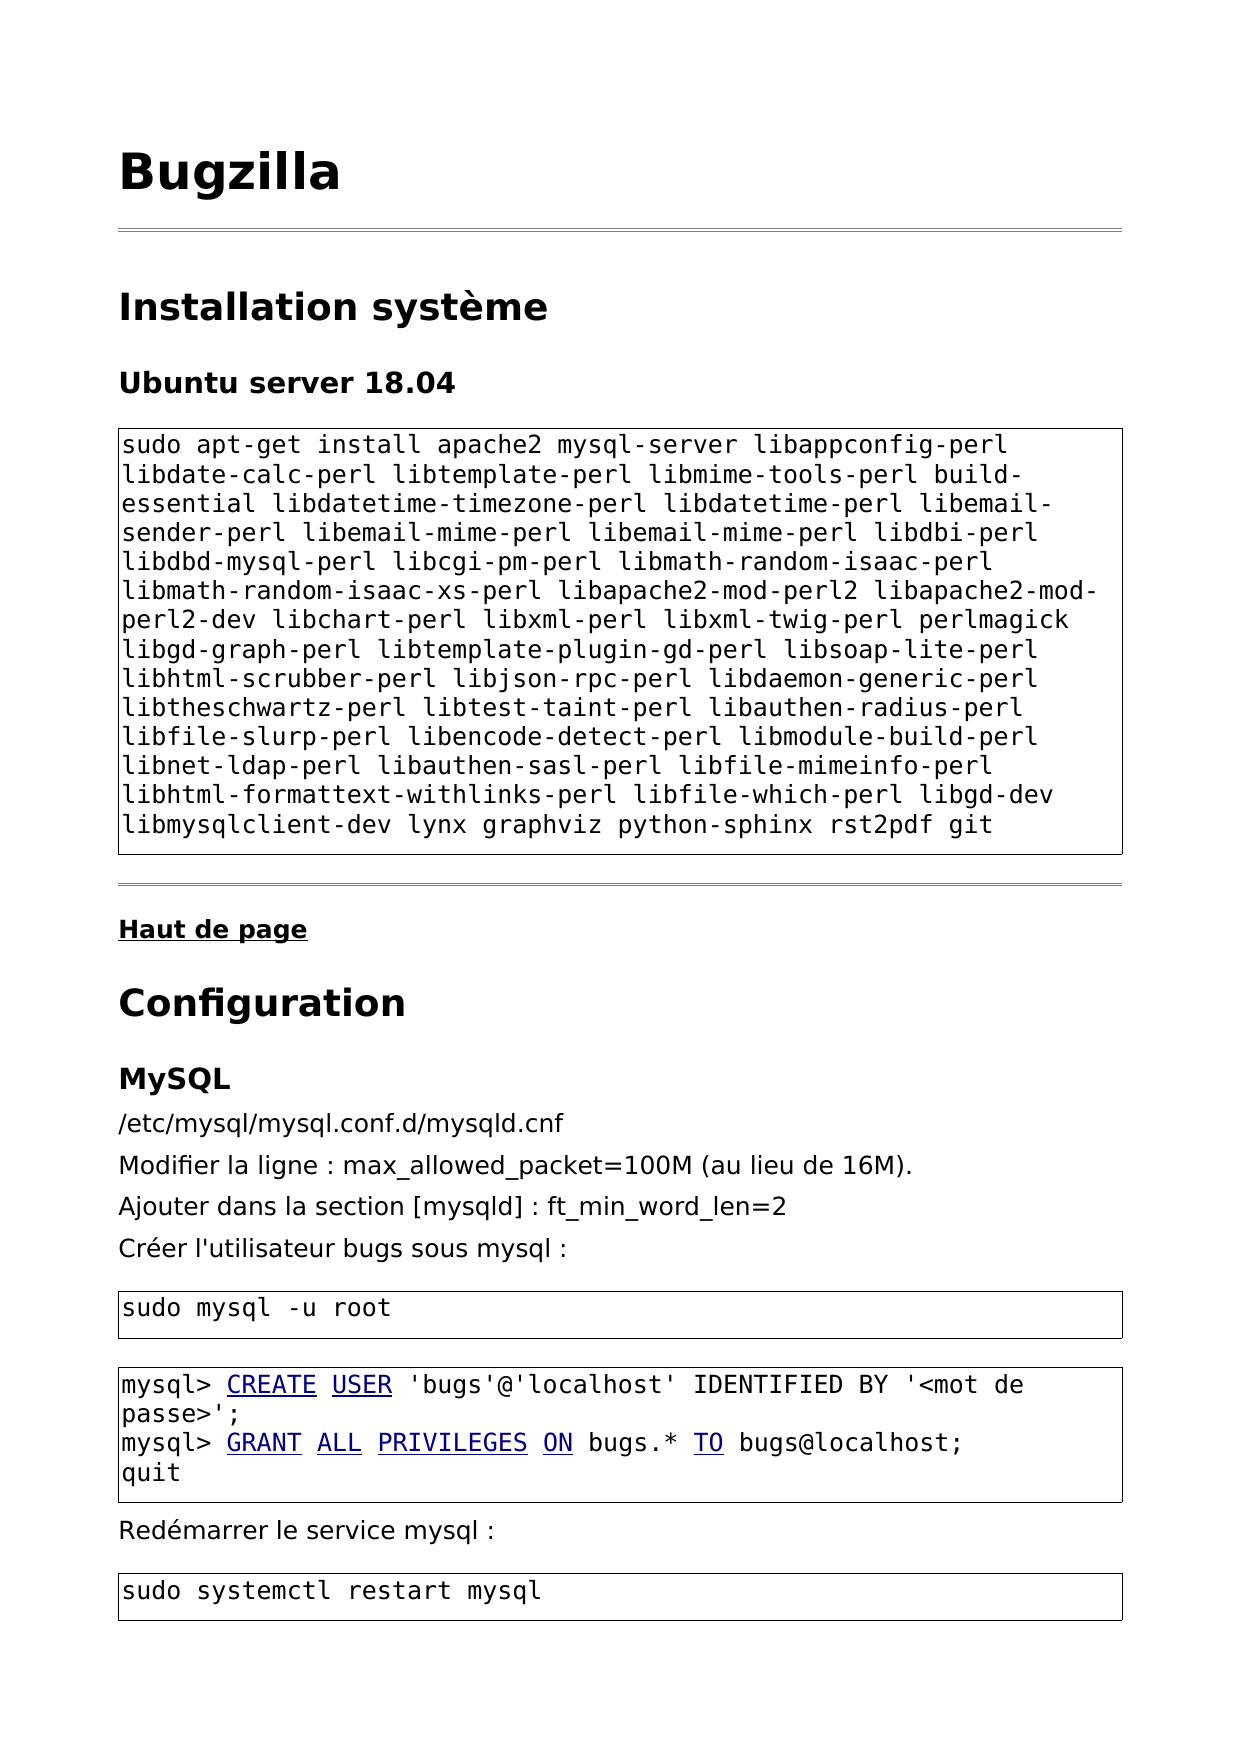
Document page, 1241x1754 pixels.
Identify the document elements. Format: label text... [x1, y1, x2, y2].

subtitle Bugzilla [118, 143, 1122, 201]
text Créer l'utilisateur bugs sous mysql : [118, 1234, 1122, 1263]
subtitle MySQL [118, 1063, 1122, 1097]
text Modifier la ligne : max_allowed_packet=100M (au lieu de 16M). [118, 1151, 1122, 1180]
text /etc/mysql/mysql.conf.d/mysqld.cnf [118, 1109, 1122, 1138]
table_header sudo mysql -u root [119, 1292, 1122, 1337]
table_header sudo systemctl restart mysql [119, 1574, 1122, 1620]
subtitle Ubuntu server 18.04 [118, 366, 1122, 400]
text Redémarrer le service mysql : [118, 1516, 1122, 1546]
text Ajouter dans la section [mysqld] : ft_min_word_len=2 [118, 1192, 1122, 1222]
table_header mysql> CREATE USER 'bugs'@'localhost' IDENTIFIED BY '<mot de passe>'; mysql> GRANT ALL PRIVILEGES ON bugs.* TO bugs@localhost; quit [119, 1368, 1122, 1502]
subtitle Configuration [118, 982, 1122, 1025]
table_header sudo apt-get install apache2 mysql-server libappconfig-perl libdate-calc-perl libtemplate-perl libmime-tools-perl build-essential libdatetime-timezone-perl libdatetime-perl libemail-sender-perl libemail-mime-perl libemail-mime-perl libdbi-perl libdbd-mysql-perl libcgi-pm-perl libmath-random-isaac-perl libmath-random-isaac-xs-perl libapache2-mod-perl2 libapache2-mod-perl2-dev libchart-perl libxml-perl libxml-twig-perl perlmagick libgd-graph-perl libtemplate-plugin-gd-perl libsoap-lite-perl libhtml-scrubber-perl libjson-rpc-perl libdaemon-generic-perl libtheschwartz-perl libtest-taint-perl libauthen-radius-perl libfile-slurp-perl libencode-detect-perl libmodule-build-perl libnet-ldap-perl libauthen-sasl-perl libfile-mimeinfo-perl libhtml-formattext-withlinks-perl libfile-which-perl libgd-dev libmysqlclient-dev lynx graphviz python-sphinx rst2pdf git [119, 429, 1122, 854]
subtitle Installation système [118, 285, 1122, 329]
text Haut de page [118, 915, 1122, 944]
